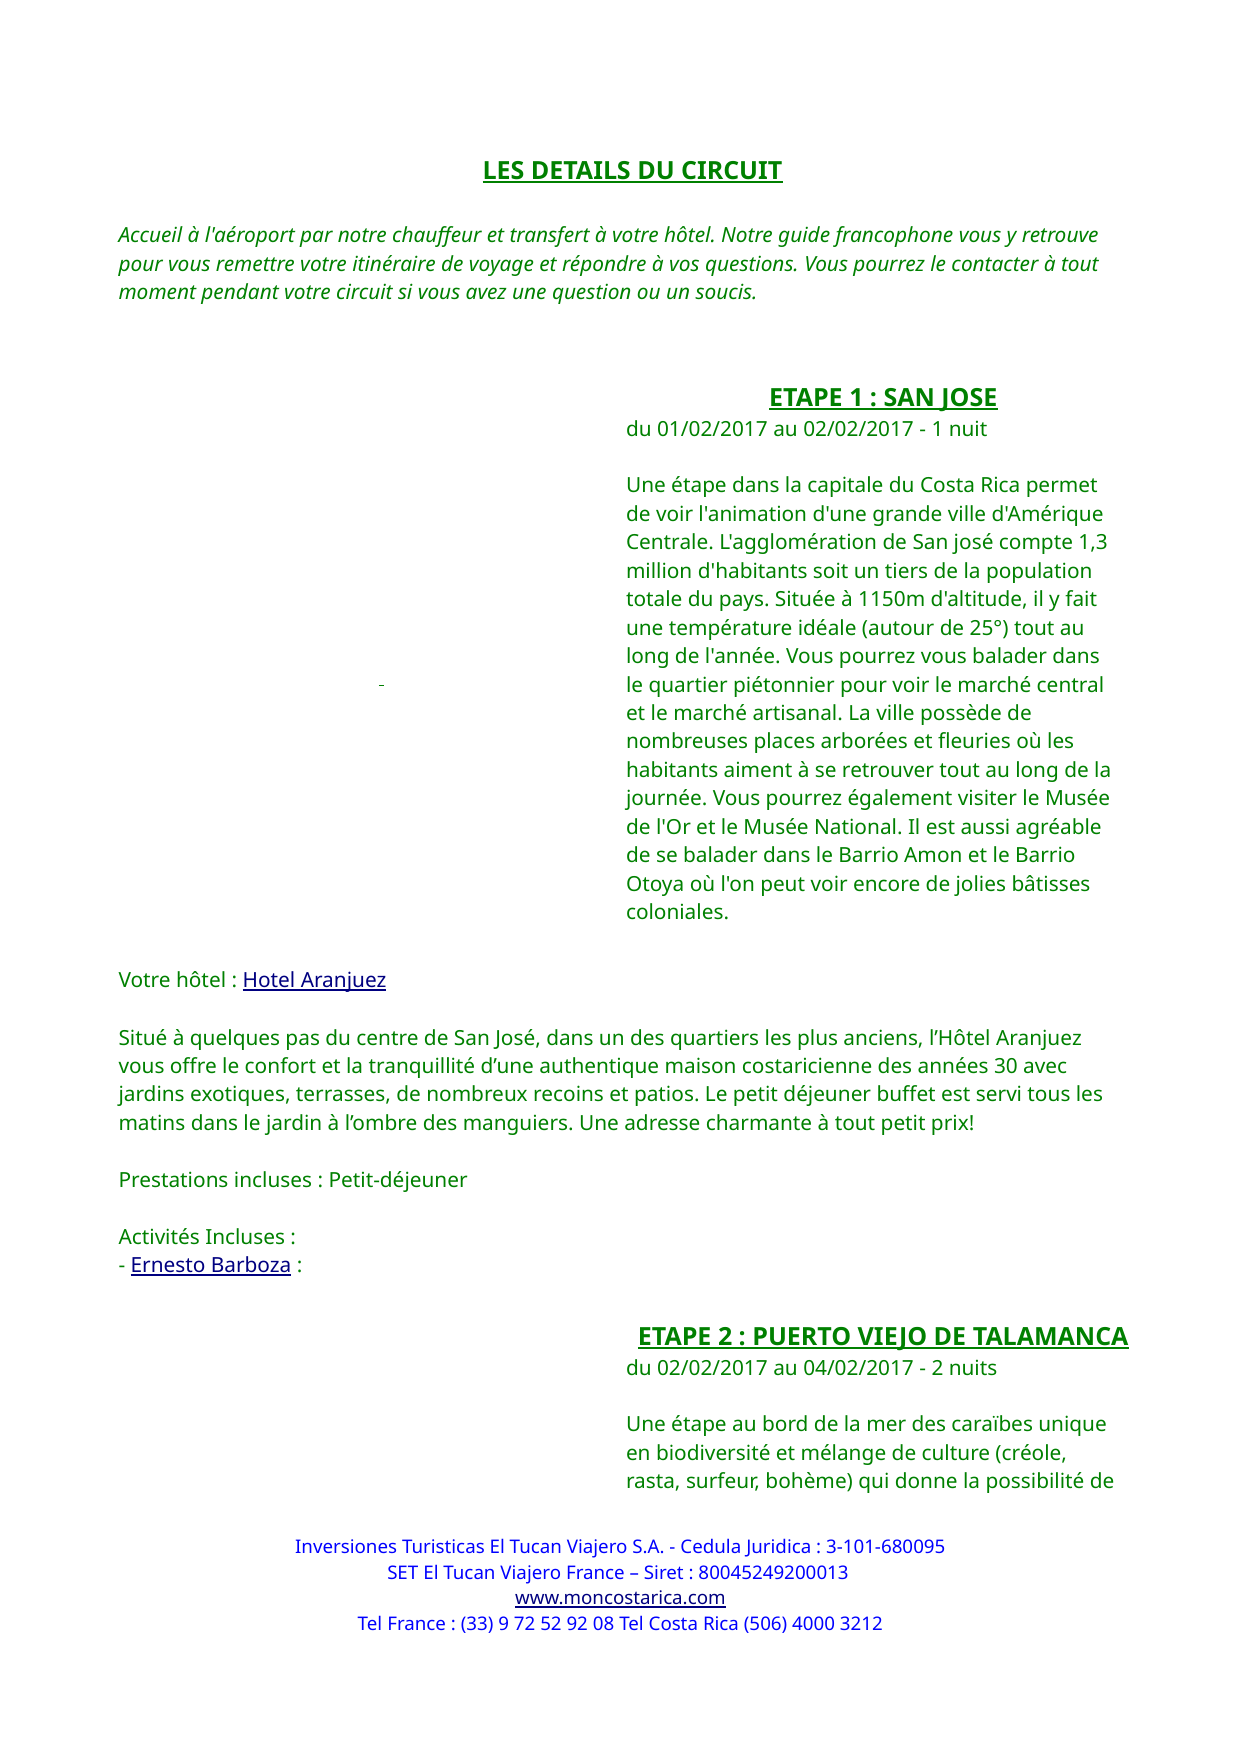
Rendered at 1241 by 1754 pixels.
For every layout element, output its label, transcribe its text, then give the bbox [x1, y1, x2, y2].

text - Ernesto Barboza : [118, 1250, 1122, 1279]
table_header [118, 374, 620, 931]
text Accueil à l'aéroport par notre chauffeur et transfert à votre hôtel. Notre guide francophone vous y retrouve pour vous remettre votre itinéraire de voyage et répondre à vos questions. Vous pourrez le contacter à tout moment pendant votre circuit si vous avez une question ou un soucis. [118, 221, 1146, 306]
text LES DETAILS DU CIRCUIT [118, 152, 1146, 186]
text Votre hôtel : Hotel Aranjuez [118, 965, 1122, 994]
text Prestations incluses : Petit-déjeuner [118, 1165, 1122, 1193]
table_header ETAPE 2 : PUERTO VIEJO DE TALAMANCA du 02/02/2017 au 04/02/2017 - 2 nuits Une étape au bord de la mer des caraïbes unique en biodiversité et mélange de culture (créole, rasta, surfeur, bohème) qui donne la possibilité de visiter le Parc National de Cahuita et le Refuge National de Vie Sauvage Manzanillo, d'explorer les récifs coralliens en plongée bouteille ou apnée, de profiter des plages de sable blond et d'une faune très abondante (paresseux, singes, coatis, morphos...). Le Parc National de Cahuita est un promontoire couvert de forêt tropicale avec à ses pieds des plages avec des eaux turquoises. Le refuge National de Vie Sylvestre MANZANILLO – GANDOCA est situé à l'extrême sud de la côte caraibe entre le Rio Cocles et le Rio Sixaola (qui marque la frontière du Panama). Il a été crée en 1985 pour protèger 5013 ha terrestres et 4436 ha maritimes. Il possède un grand nombre d'espèces de plantes et d'animaux qui vivent exclusivement dans des environnements aquatiques. Il offre des paysages de mangroves, de marais et de forêts tropicales humides. Il protège notamment le lamentin, espèce en voie d'extinction et les tortues Baula qui viennent pondre de février à mai. On y observe également des dauphins. Puerto Viejo est un charmant village côtier très animé qui possède plusieurs plages sauvages : Playa Cocles, Playa Chiquita et Playa Punta Uva, Playa Manzanillo. C'est également le point de départ pour des excursion dans les réserves indigènes Bribri des montagnes de Talamanca. [620, 1313, 1122, 1501]
table_header ETAPE 1 : SAN JOSE du 01/02/2017 au 02/02/2017 - 1 nuit Une étape dans la capitale du Costa Rica permet de voir l'animation d'une grande ville d'Amérique Centrale. L'agglomération de San josé compte 1,3 million d'habitants soit un tiers de la population totale du pays. Située à 1150m d'altitude, il y fait une température idéale (autour de 25°) tout au long de l'année. Vous pourrez vous balader dans le quartier piétonnier pour voir le marché central et le marché artisanal. La ville possède de nombreuses places arborées et fleuries où les habitants aiment à se retrouver tout au long de la journée. Vous pourrez également visiter le Musée de l'Or et le Musée National. Il est aussi agréable de se balader dans le Barrio Amon et le Barrio Otoya où l'on peut voir encore de jolies bâtisses coloniales. [620, 374, 1122, 931]
table_header [118, 1313, 620, 1501]
text Situé à quelques pas du centre de San José, dans un des quartiers les plus anciens, l’Hôtel Aranjuez vous offre le confort et la tranquillité d’une authentique maison costaricienne des années 30 avec jardins exotiques, terrasses, de nombreux recoins et patios. Le petit déjeuner buffet est servi tous les matins dans le jardin à l’ombre des manguiers. Une adresse charmante à tout petit prix! [118, 1023, 1122, 1136]
text Activités Incluses : [118, 1222, 1122, 1250]
